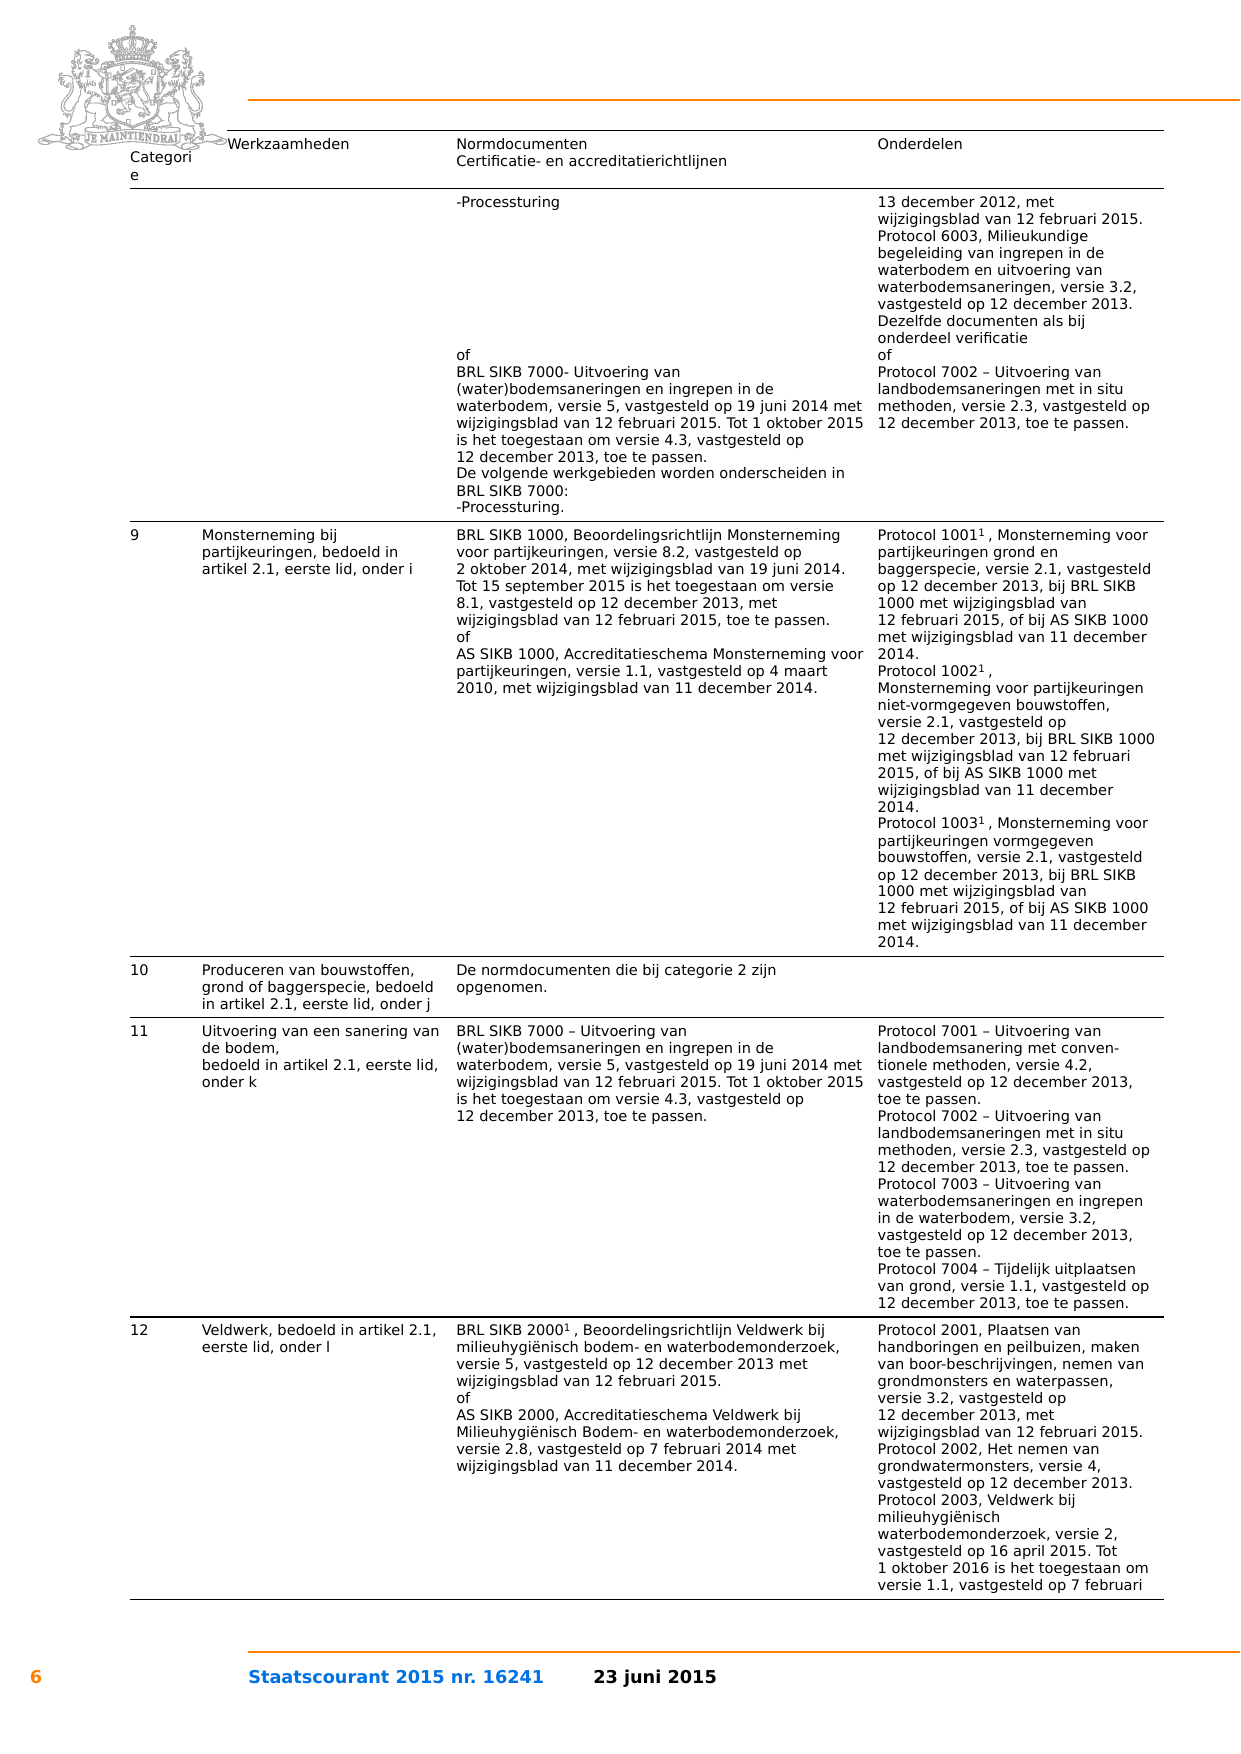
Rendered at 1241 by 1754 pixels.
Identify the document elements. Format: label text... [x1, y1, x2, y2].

table_cell BRL SIKB 7000 – Uitvoering van (water)bodemsaneringen en ingrepen in de waterbodem, versie 5, vastgesteld op 19 juni 2014 met wijzigingsblad van 12 februari 2015. Tot 1 oktober 2015 is het toegestaan om versie 4.3, vastgesteld op 12 december 2013, toe te passen. [450, 1018, 872, 1316]
table_cell [196, 347, 450, 363]
table_cell [130, 364, 196, 521]
table_cell BRL SIKB 7000- Uitvoering van (water)bodemsaneringen en ingrepen in de waterbodem, versie 5, vastgesteld op 19 juni 2014 met wijzigingsblad van 12 februari 2015. Tot 1 oktober 2015 is het toegestaan om versie 4.3, vastgesteld op 12 december 2013, toe te passen. De volgende werkgebieden worden onderscheiden in BRL SIKB 7000: -Processturing. [450, 364, 872, 521]
table_header Onderdelen [872, 131, 1163, 188]
table_cell Monsterneming bij partijkeuringen, bedoeld in artikel 2.1, eerste lid, onder i [196, 522, 450, 956]
table_cell of [872, 347, 1163, 363]
table_cell BRL SIKB 1000, Beoordelingsrichtlijn Monsterneming voor partijkeuringen, versie 8.2, vastgesteld op 2 oktober 2014, met wijzigingsblad van 19 juni 2014. Tot 15 september 2015 is het toegestaan om versie 8.1, vastgesteld op 12 december 2013, met wijzigingsblad van 12 februari 2015, toe te passen. of AS SIKB 1000, Accreditatieschema Monsterneming voor partijkeuringen, versie 1.1, vastgesteld op 4 maart 2010, met wijzigingsblad van 11 december 2014. [450, 522, 872, 956]
table_cell 9 [130, 522, 196, 956]
table_cell Produceren van bouwstoffen, grond of baggerspecie, bedoeld in artikel 2.1, eerste lid, onder j [196, 957, 450, 1017]
table_header Werkzaamheden [196, 131, 450, 188]
table_header Normdocumenten Certificatie- en accreditatierichtlijnen [450, 131, 872, 188]
table_cell [196, 364, 450, 521]
table_cell 12 [130, 1318, 196, 1598]
table_cell of [450, 347, 872, 363]
table_cell [450, 313, 872, 347]
table_cell Protocol 7001 – Uitvoering van landbodemsanering met conven- tionele methoden, versie 4.2, vastgesteld op 12 december 2013, toe te passen. Protocol 7002 – Uitvoering van landbodemsaneringen met in situ methoden, versie 2.3, vastgesteld op 12 december 2013, toe te passen. Protocol 7003 – Uitvoering van waterbodemsaneringen en ingrepen in de waterbodem, versie 3.2, vastgesteld op 12 december 2013, toe te passen. Protocol 7004 – Tijdelijk uitplaatsen van grond, versie 1.1, vastgesteld op 12 december 2013, toe te passen. [872, 1018, 1163, 1316]
table_cell Protocol 7002 – Uitvoering van landbodemsaneringen met in situ methoden, versie 2.3, vastgesteld op 12 december 2013, toe te passen. [872, 364, 1163, 521]
picture [38, 25, 227, 150]
table_cell Uitvoering van een sanering van de bodem, bedoeld in artikel 2.1, eerste lid, onder k [196, 1018, 450, 1316]
table_cell Protocol 10011, Monsterneming voor partijkeuringen grond en baggerspecie, versie 2.1, vastgesteld op 12 december 2013, bij BRL SIKB 1000 met wijzigingsblad van 12 februari 2015, of bij AS SIKB 1000 met wijzigingsblad van 11 december 2014. Protocol 10021, Monsterneming voor partijkeuringen niet-vormgegeven bouwstoffen, versie 2.1, vastgesteld op 12 december 2013, bij BRL SIKB 1000 met wijzigingsblad van 12 februari 2015, of bij AS SIKB 1000 met wijzigingsblad van 11 december 2014. Protocol 10031, Monsterneming voor partijkeuringen vormgegeven bouwstoffen, versie 2.1, vastgesteld op 12 december 2013, bij BRL SIKB 1000 met wijzigingsblad van 12 februari 2015, of bij AS SIKB 1000 met wijzigingsblad van 11 december 2014. [872, 522, 1163, 956]
table_cell [196, 189, 450, 313]
table_cell [130, 313, 196, 347]
table_cell [130, 189, 196, 313]
table_cell 11 [130, 1018, 196, 1316]
table_cell [196, 313, 450, 347]
table_cell [872, 957, 1163, 1017]
table_cell Protocol 2001, Plaatsen van handboringen en peilbuizen, maken van boor-beschrijvingen, nemen van grondmonsters en waterpassen, versie 3.2, vastgesteld op 12 december 2013, met wijzigingsblad van 12 februari 2015. Protocol 2002, Het nemen van grondwatermonsters, versie 4, vastgesteld op 12 december 2013. Protocol 2003, Veldwerk bij milieuhygiënisch waterbodemonderzoek, versie 2, vastgesteld op 16 april 2015. Tot 1 oktober 2016 is het toegestaan om versie 1.1, vastgesteld op 7 februari [872, 1318, 1163, 1598]
table_cell 13 december 2012, met wijzigingsblad van 12 februari 2015. Protocol 6003, Milieukundige begeleiding van ingrepen in de waterbodem en uitvoering van waterbodemsaneringen, versie 3.2, vastgesteld op 12 december 2013. [872, 189, 1163, 313]
table_cell Dezelfde documenten als bij onderdeel verificatie [872, 313, 1163, 347]
table_cell -Processturing [450, 189, 872, 313]
table_cell 10 [130, 957, 196, 1017]
table_cell BRL SIKB 20001, Beoordelingsrichtlijn Veldwerk bij milieuhygiënisch bodem- en waterbodemonderzoek, versie 5, vastgesteld op 12 december 2013 met wijzigingsblad van 12 februari 2015. of AS SIKB 2000, Accreditatieschema Veldwerk bij Milieuhygiënisch Bodem- en waterbodemonderzoek, versie 2.8, vastgesteld op 7 februari 2014 met wijzigingsblad van 11 december 2014. [450, 1318, 872, 1598]
table_header Categorie [130, 150, 196, 188]
table_cell [130, 347, 196, 363]
table_cell De normdocumenten die bij categorie 2 zijn opgenomen. [450, 957, 872, 1017]
table_cell Veldwerk, bedoeld in artikel 2.1, eerste lid, onder l [196, 1318, 450, 1598]
